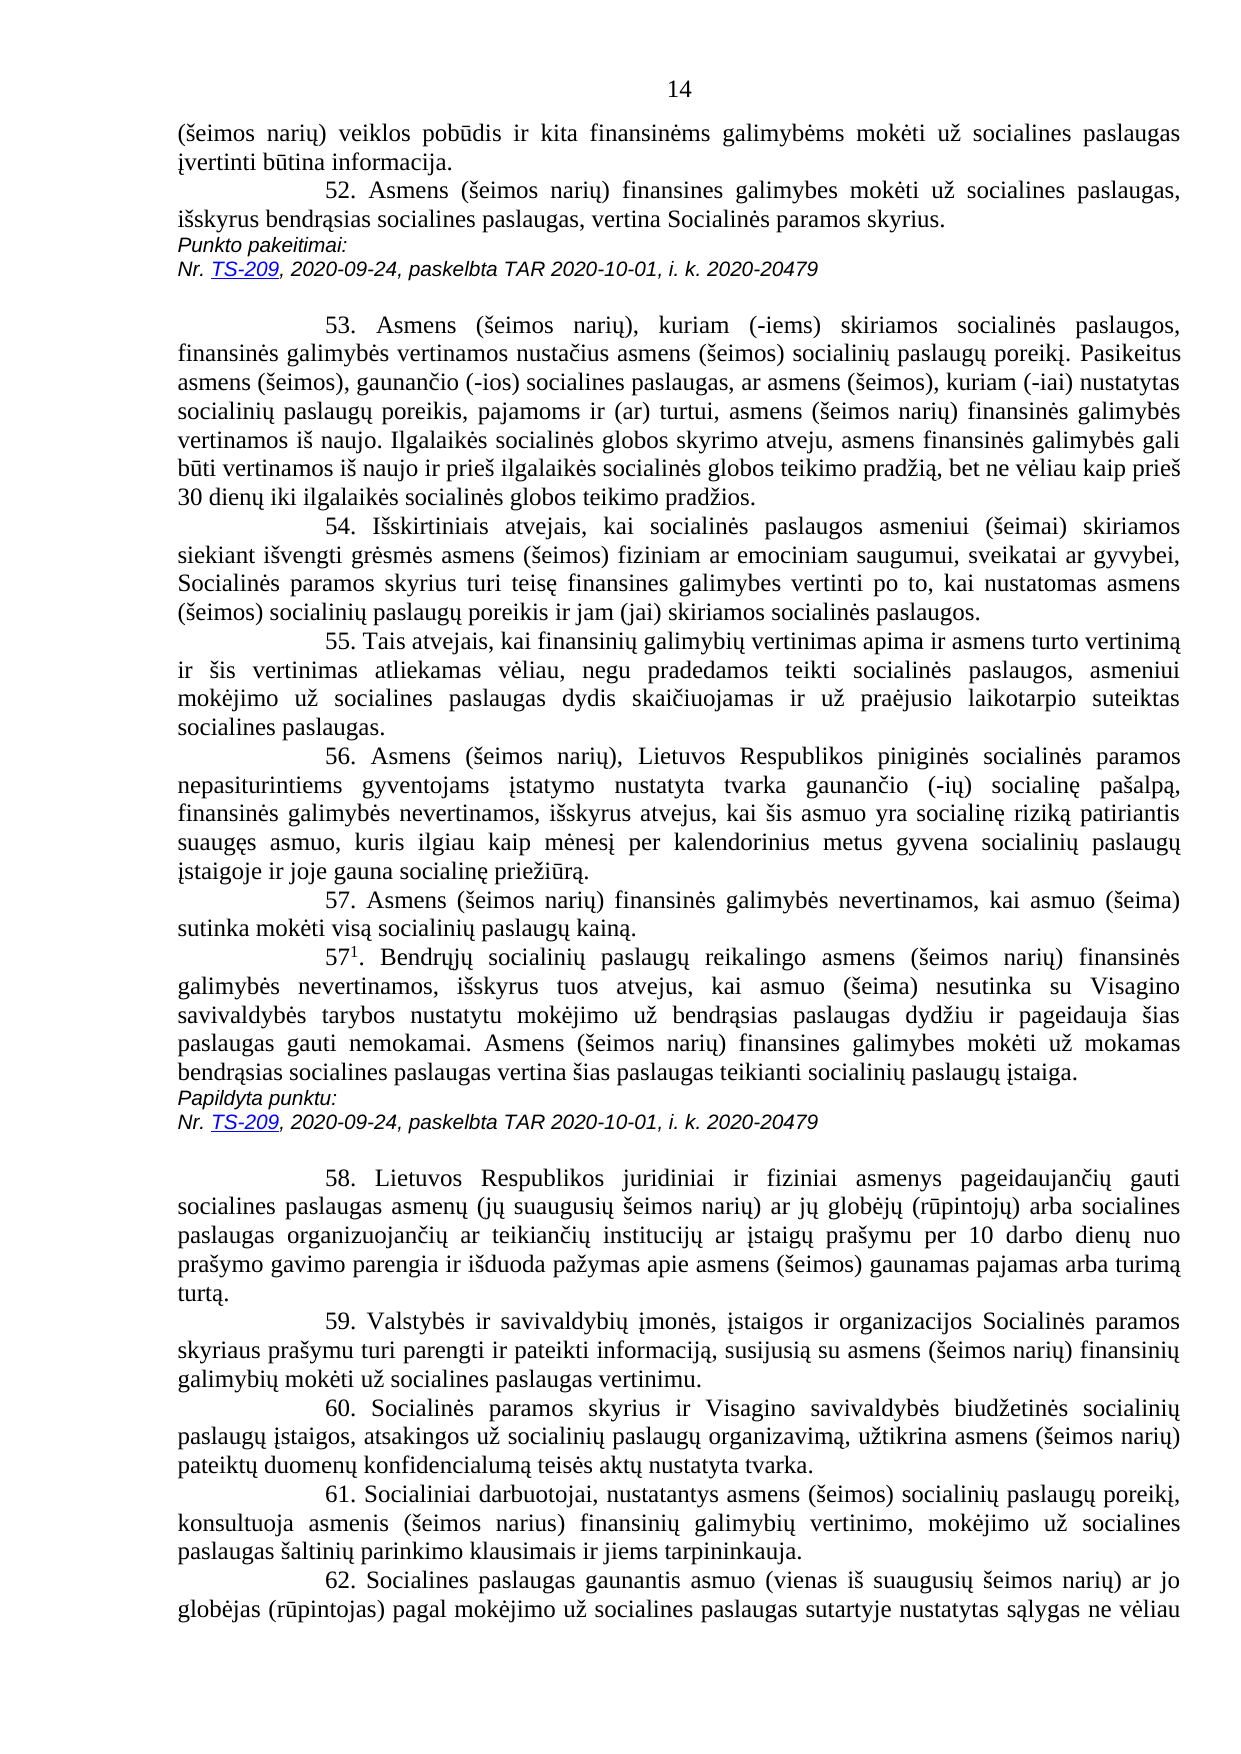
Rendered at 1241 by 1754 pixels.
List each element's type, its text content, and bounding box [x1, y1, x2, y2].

text 56. Asmens (šeimos narių), Lietuvos Respublikos piniginės socialinės paramos nepasiturintiems gyventojams įstatymo nustatyta tvarka gaunančio (-ių) socialinę pašalpą, finansinės galimybės nevertinamos, išskyrus atvejus, kai šis asmuo yra socialinę riziką patiriantis suaugęs asmuo, kuris ilgiau kaip mėnesį per kalendorinius metus gyvena socialinių paslaugų įstaigoje ir joje gauna socialinę priežiūrą. [177, 741, 1181, 885]
text 60. Socialinės paramos skyrius ir Visagino savivaldybės biudžetinės socialinių paslaugų įstaigos, atsakingos už socialinių paslaugų organizavimą, užtikrina asmens (šeimos narių) pateiktų duomenų konfidencialumą teisės aktų nustatyta tvarka. [177, 1393, 1181, 1479]
text Papildyta punktu: [177, 1086, 1181, 1110]
text 52. Asmens (šeimos narių) finansines galimybes mokėti už socialines paslaugas, išskyrus bendrąsias socialines paslaugas, vertina Socialinės paramos skyrius. [177, 176, 1181, 233]
text 55. Tais atvejais, kai finansinių galimybių vertinimas apima ir asmens turto vertinimą ir šis vertinimas atliekamas vėliau, negu pradedamos teikti socialinės paslaugos, asmeniui mokėjimo už socialines paslaugas dydis skaičiuojamas ir už praėjusio laikotarpio suteiktas socialines paslaugas. [177, 626, 1181, 741]
text 62. Socialines paslaugas gaunantis asmuo (vienas iš suaugusių šeimos narių) ar jo globėjas (rūpintojas) pagal mokėjimo už socialines paslaugas sutartyje nustatytas sąlygas ne vėliau [177, 1565, 1181, 1623]
text 571. Bendrųjų socialinių paslaugų reikalingo asmens (šeimos narių) finansinės galimybės nevertinamos, išskyrus tuos atvejus, kai asmuo (šeima) nesutinka su Visagino savivaldybės tarybos nustatytu mokėjimo už bendrąsias paslaugas dydžiu ir pageidauja šias paslaugas gauti nemokamai. Asmens (šeimos narių) finansines galimybes mokėti už mokamas bendrąsias socialines paslaugas vertina šias paslaugas teikianti socialinių paslaugų įstaiga. [177, 942, 1181, 1086]
text 53. Asmens (šeimos narių), kuriam (-iems) skiriamos socialinės paslaugos, finansinės galimybės vertinamos nustačius asmens (šeimos) socialinių paslaugų poreikį. Pasikeitus asmens (šeimos), gaunančio (-ios) socialines paslaugas, ar asmens (šeimos), kuriam (-iai) nustatytas socialinių paslaugų poreikis, pajamoms ir (ar) turtui, asmens (šeimos narių) finansinės galimybės vertinamos iš naujo. Ilgalaikės socialinės globos skyrimo atveju, asmens finansinės galimybės gali būti vertinamos iš naujo ir prieš ilgalaikės socialinės globos teikimo pradžią, bet ne vėliau kaip prieš 30 dienų iki ilgalaikės socialinės globos teikimo pradžios. [177, 310, 1181, 511]
text (šeimos narių) veiklos pobūdis ir kita finansinėms galimybėms mokėti už socialines paslaugas įvertinti būtina informacija. [177, 118, 1181, 176]
text Nr. TS-209, 2020-09-24, paskelbta TAR 2020-10-01, i. k. 2020-20479 [177, 1110, 1181, 1134]
text 59. Valstybės ir savivaldybių įmonės, įstaigos ir organizacijos Socialinės paramos skyriaus prašymu turi parengti ir pateikti informaciją, susijusią su asmens (šeimos narių) finansinių galimybių mokėti už socialines paslaugas vertinimu. [177, 1306, 1181, 1393]
text Punkto pakeitimai: [177, 233, 1181, 257]
text 54. Išskirtiniais atvejais, kai socialinės paslaugos asmeniui (šeimai) skiriamos siekiant išvengti grėsmės asmens (šeimos) fiziniam ar emociniam saugumui, sveikatai ar gyvybei, Socialinės paramos skyrius turi teisę finansines galimybes vertinti po to, kai nustatomas asmens (šeimos) socialinių paslaugų poreikis ir jam (jai) skiriamos socialinės paslaugos. [177, 511, 1181, 626]
text 61. Socialiniai darbuotojai, nustatantys asmens (šeimos) socialinių paslaugų poreikį, konsultuoja asmenis (šeimos narius) finansinių galimybių vertinimo, mokėjimo už socialines paslaugas šaltinių parinkimo klausimais ir jiems tarpininkauja. [177, 1479, 1181, 1565]
text 57. Asmens (šeimos narių) finansinės galimybės nevertinamos, kai asmuo (šeima) sutinka mokėti visą socialinių paslaugų kainą. [177, 885, 1181, 942]
text Nr. TS-209, 2020-09-24, paskelbta TAR 2020-10-01, i. k. 2020-20479 [177, 257, 1181, 281]
text 58. Lietuvos Respublikos juridiniai ir fiziniai asmenys pageidaujančių gauti socialines paslaugas asmenų (jų suaugusių šeimos narių) ar jų globėjų (rūpintojų) arba socialines paslaugas organizuojančių ar teikiančių institucijų ar įstaigų prašymu per 10 darbo dienų nuo prašymo gavimo parengia ir išduoda pažymas apie asmens (šeimos) gaunamas pajamas arba turimą turtą. [177, 1163, 1181, 1306]
